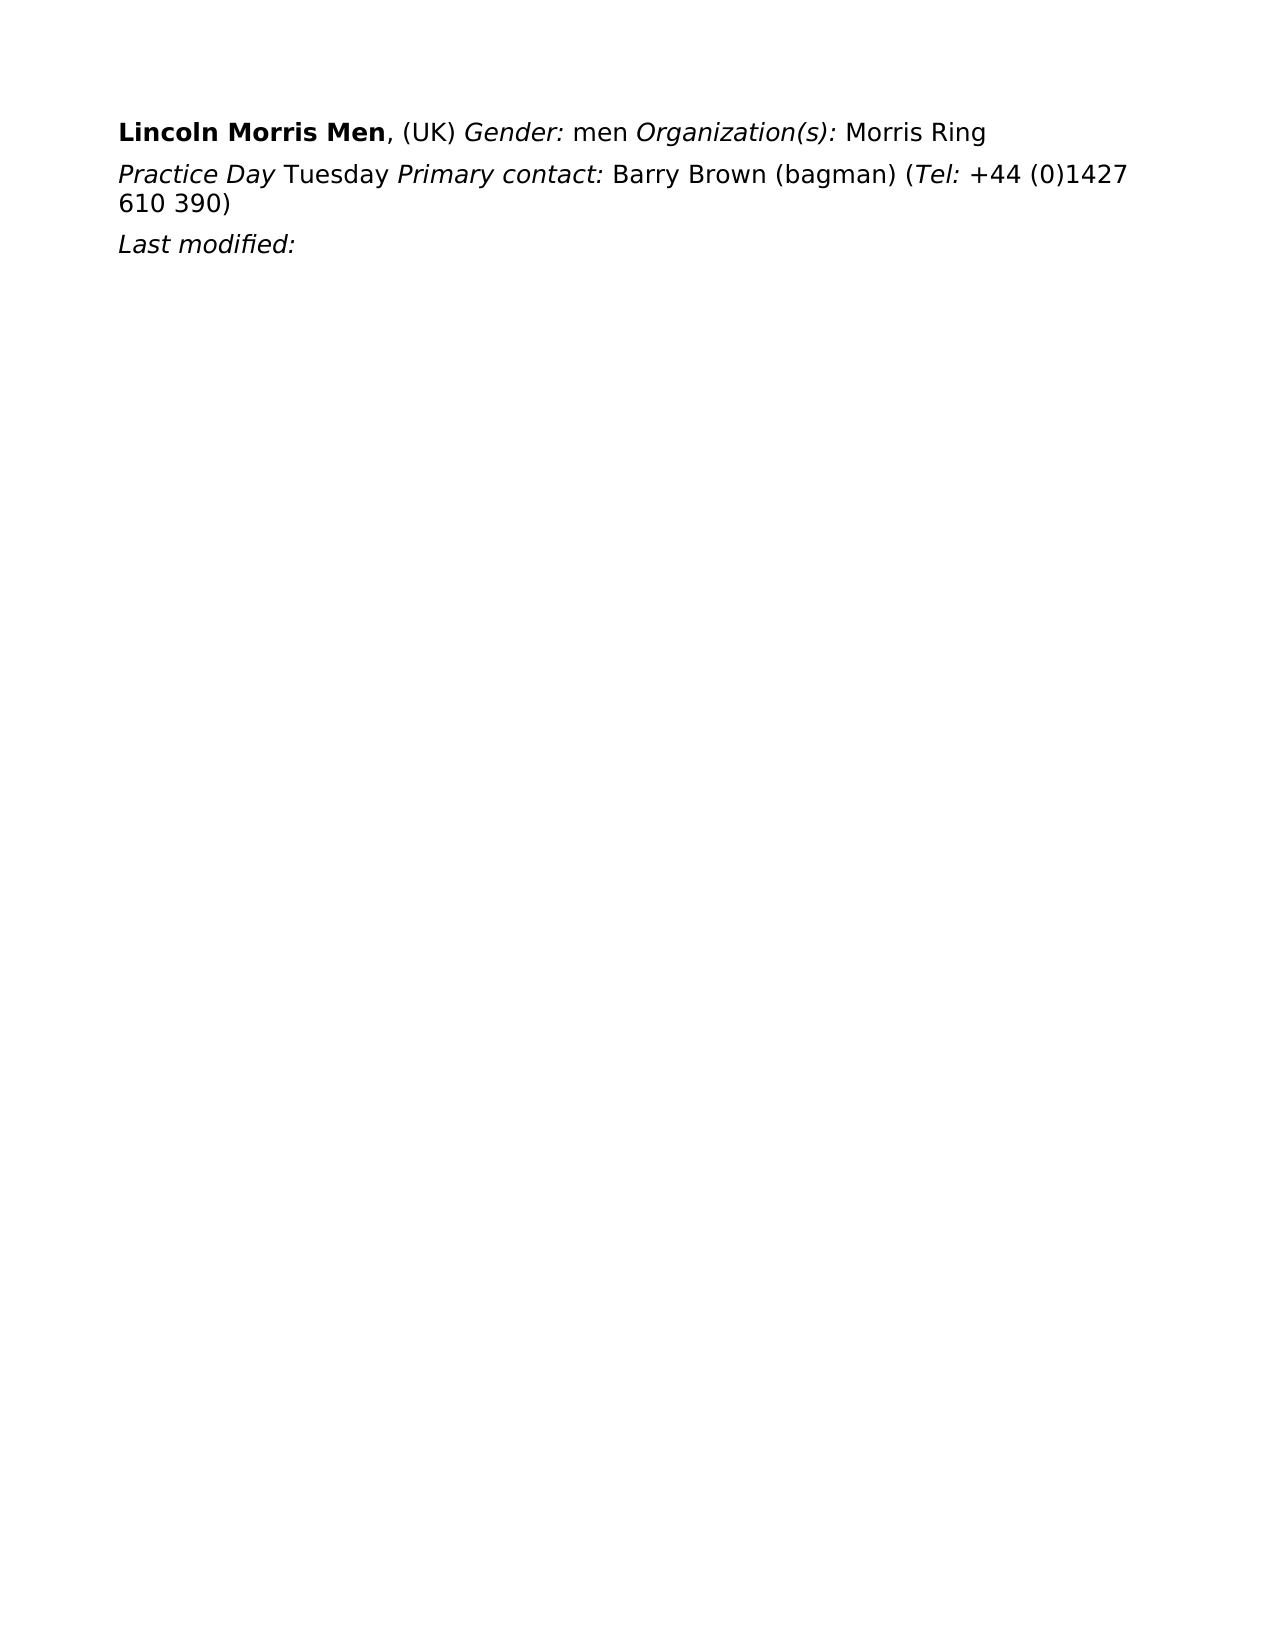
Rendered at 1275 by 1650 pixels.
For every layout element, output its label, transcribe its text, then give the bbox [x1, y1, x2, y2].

text Lincoln Morris Men, (UK) Gender: men Organization(s): Morris Ring [118, 118, 1157, 147]
text Last modified: [118, 231, 1157, 260]
text Practice Day Tuesday Primary contact: Barry Brown (bagman) (Tel: +44 (0)1427 610 390) [118, 160, 1157, 218]
